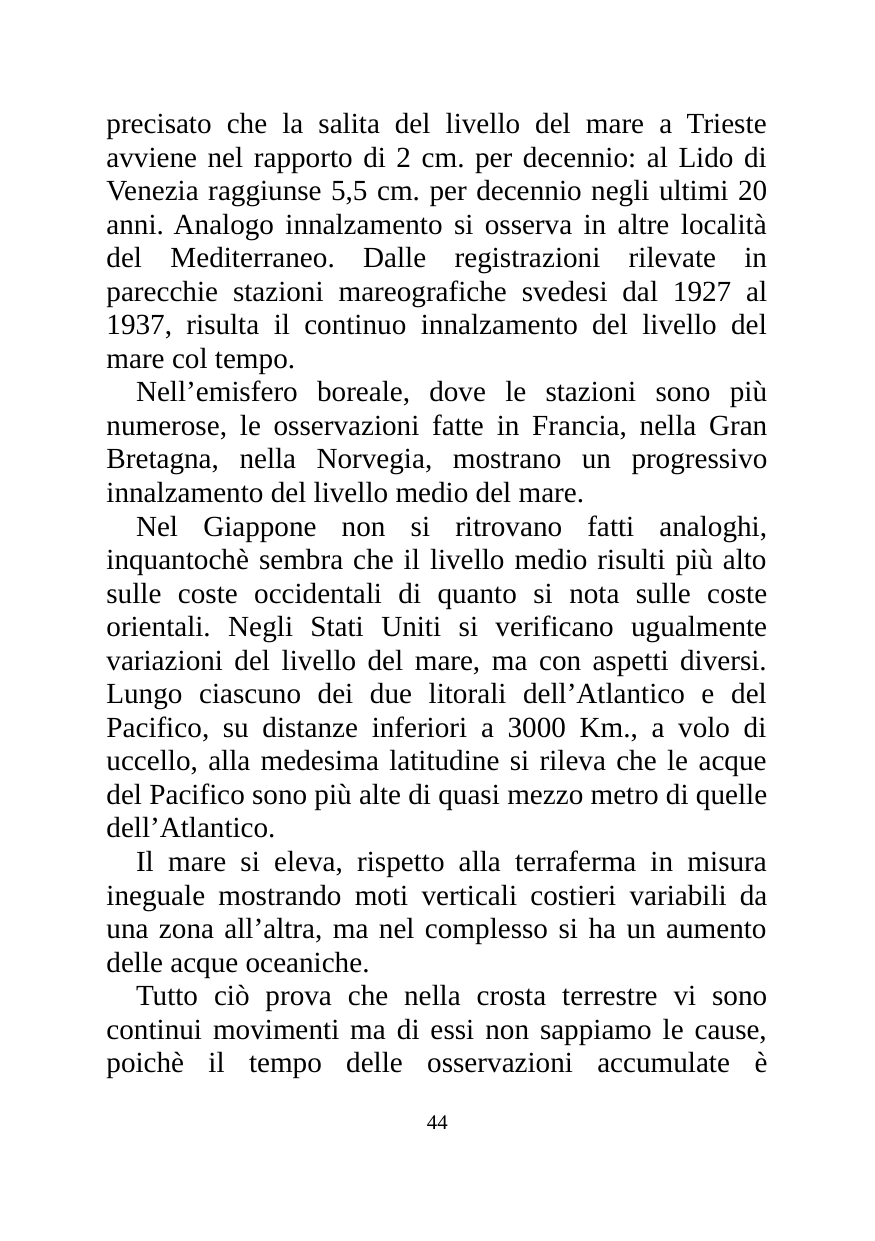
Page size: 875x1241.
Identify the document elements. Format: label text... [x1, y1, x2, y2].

text precisato che la salita del livello del mare a Trieste avviene nel rapporto di 2 cm. per decennio: al Lido di Venezia raggiunse 5,5 cm. per decennio negli ultimi 20 anni. Analogo innalzamento si osserva in altre località del Mediterraneo. Dalle registrazioni rilevate in parecchie stazioni mareografiche svedesi dal 1927 al 1937, risulta il continuo innalzamento del livello del mare col tempo. [106, 106, 768, 374]
text Nel Giappone non si ritrovano fatti analoghi, inquantochè sembra che il livello medio risulti più alto sulle coste occidentali di quanto si nota sulle coste orientali. Negli Stati Uniti si verificano ugualmente variazioni del livello del mare, ma con aspetti diversi. Lungo ciascuno dei due litorali dell’Atlantico e del Pacifico, su distanze inferiori a 3000 Km., a volo di uccello, alla medesima latitudine si rileva che le acque del Pacifico sono più alte di quasi mezzo metro di quelle dell’Atlantico. [106, 509, 768, 844]
text Il mare si eleva, rispetto alla terraferma in misura ineguale mostrando moti verticali costieri variabili da una zona all’altra, ma nel complesso si ha un aumento delle acque oceaniche. [106, 844, 768, 978]
text Tutto ciò prova che nella crosta terrestre vi sono continui movimenti ma di essi non sappiamo le cause, poichè il tempo delle osservazioni accumulate è [106, 978, 768, 1079]
text Nell’emisfero boreale, dove le stazioni sono più numerose, le osservazioni fatte in Francia, nella Gran Bretagna, nella Norvegia, mostrano un progressivo innalzamento del livello medio del mare. [106, 374, 768, 509]
